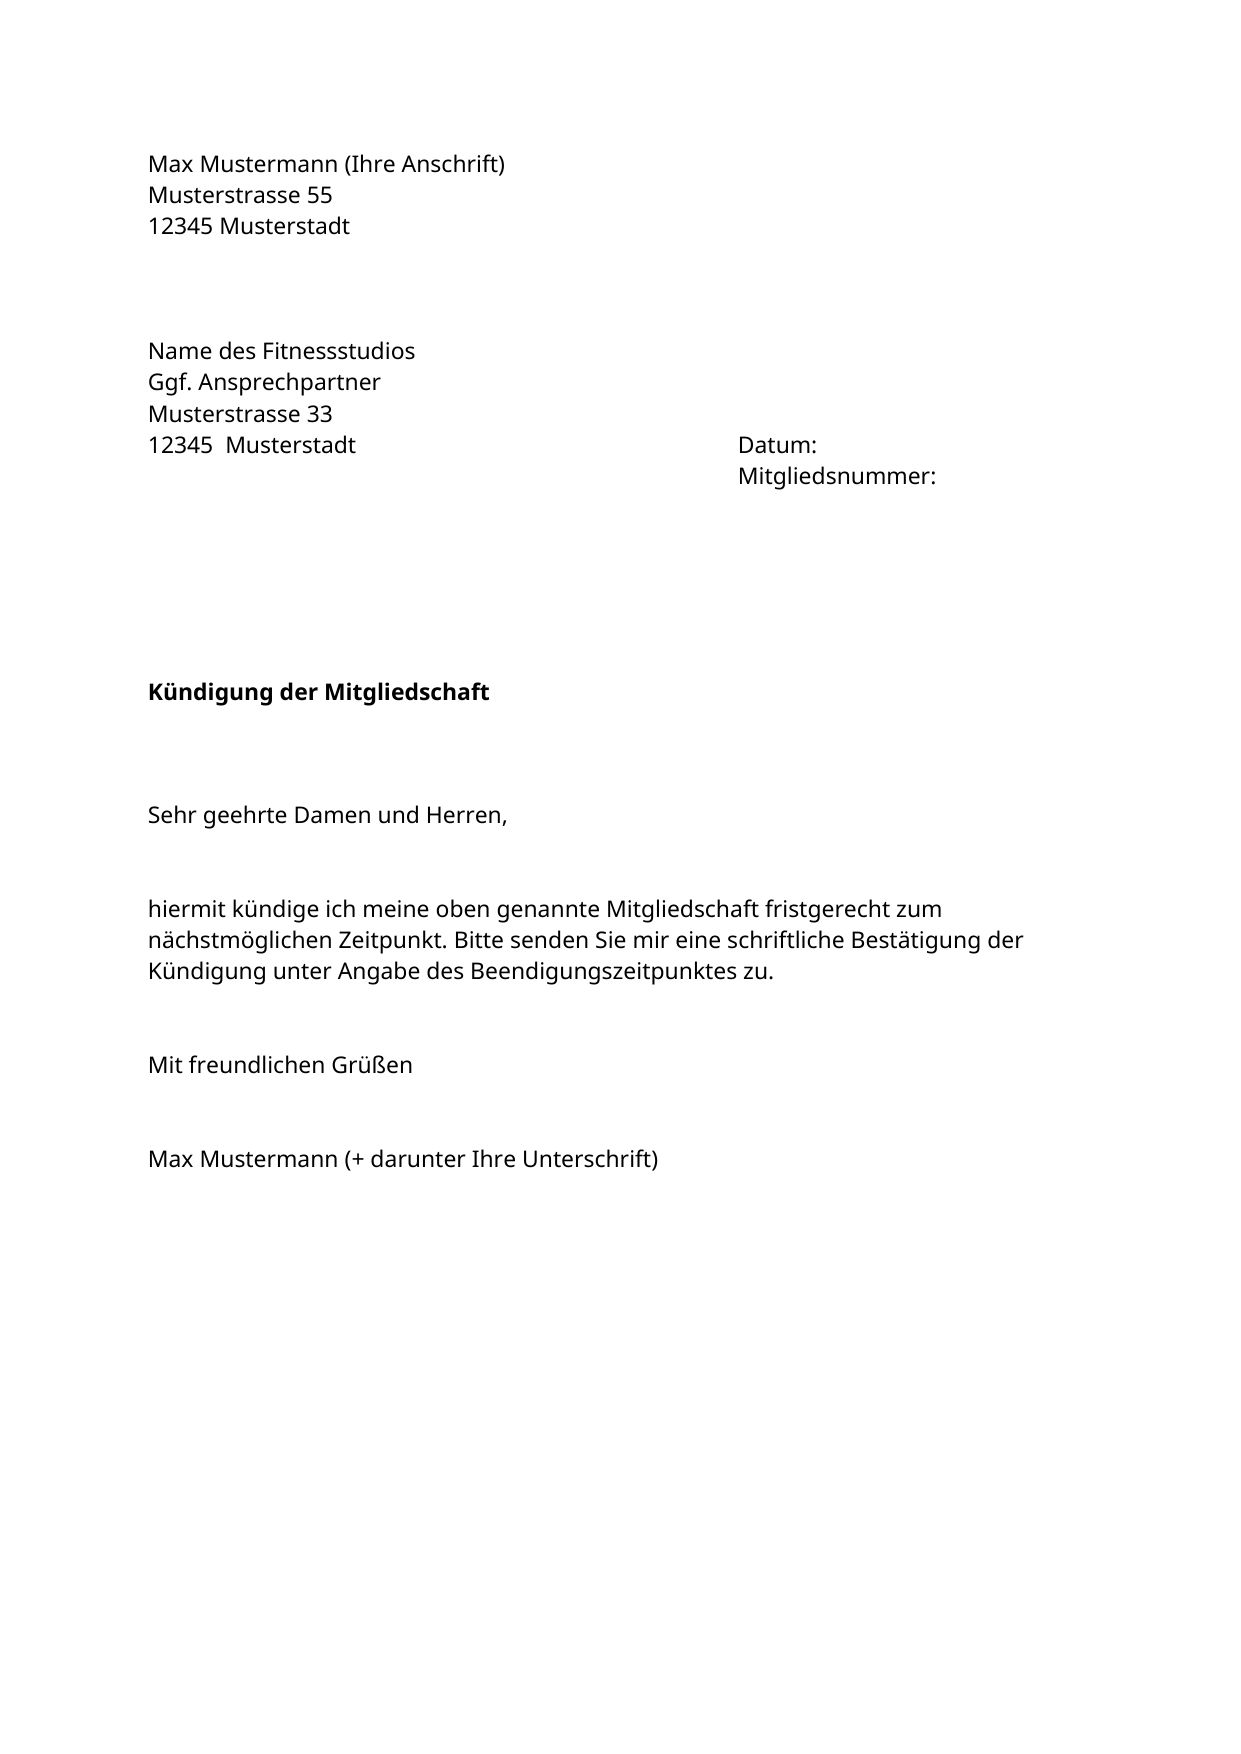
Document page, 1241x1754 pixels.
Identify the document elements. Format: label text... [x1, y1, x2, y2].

text Sehr geehrte Damen und Herren, [148, 799, 1093, 893]
text Mit freundlichen Grüßen [148, 1049, 1093, 1111]
text Max Mustermann (+ darunter Ihre Unterschrift) [148, 1143, 1093, 1174]
text Musterstrasse 33 [148, 398, 1093, 429]
text Ggf. Ansprechpartner [148, 366, 1093, 398]
text Max Mustermann (Ihre Anschrift) Musterstrasse 55 12345 Musterstadt [148, 148, 1093, 241]
text Name des Fitnessstudios [148, 335, 1093, 366]
text 12345 Musterstadt Datum: Mitgliedsnummer: [148, 429, 1093, 614]
text hiermit kündige ich meine oben genannte Mitgliedschaft fristgerecht zum nächstmöglichen Zeitpunkt. Bitte senden Sie mir eine schriftliche Bestätigung der Kündigung unter Angabe des Beendigungszeitpunktes zu. [148, 893, 1093, 1049]
text Kündigung der Mitgliedschaft [148, 645, 1093, 736]
